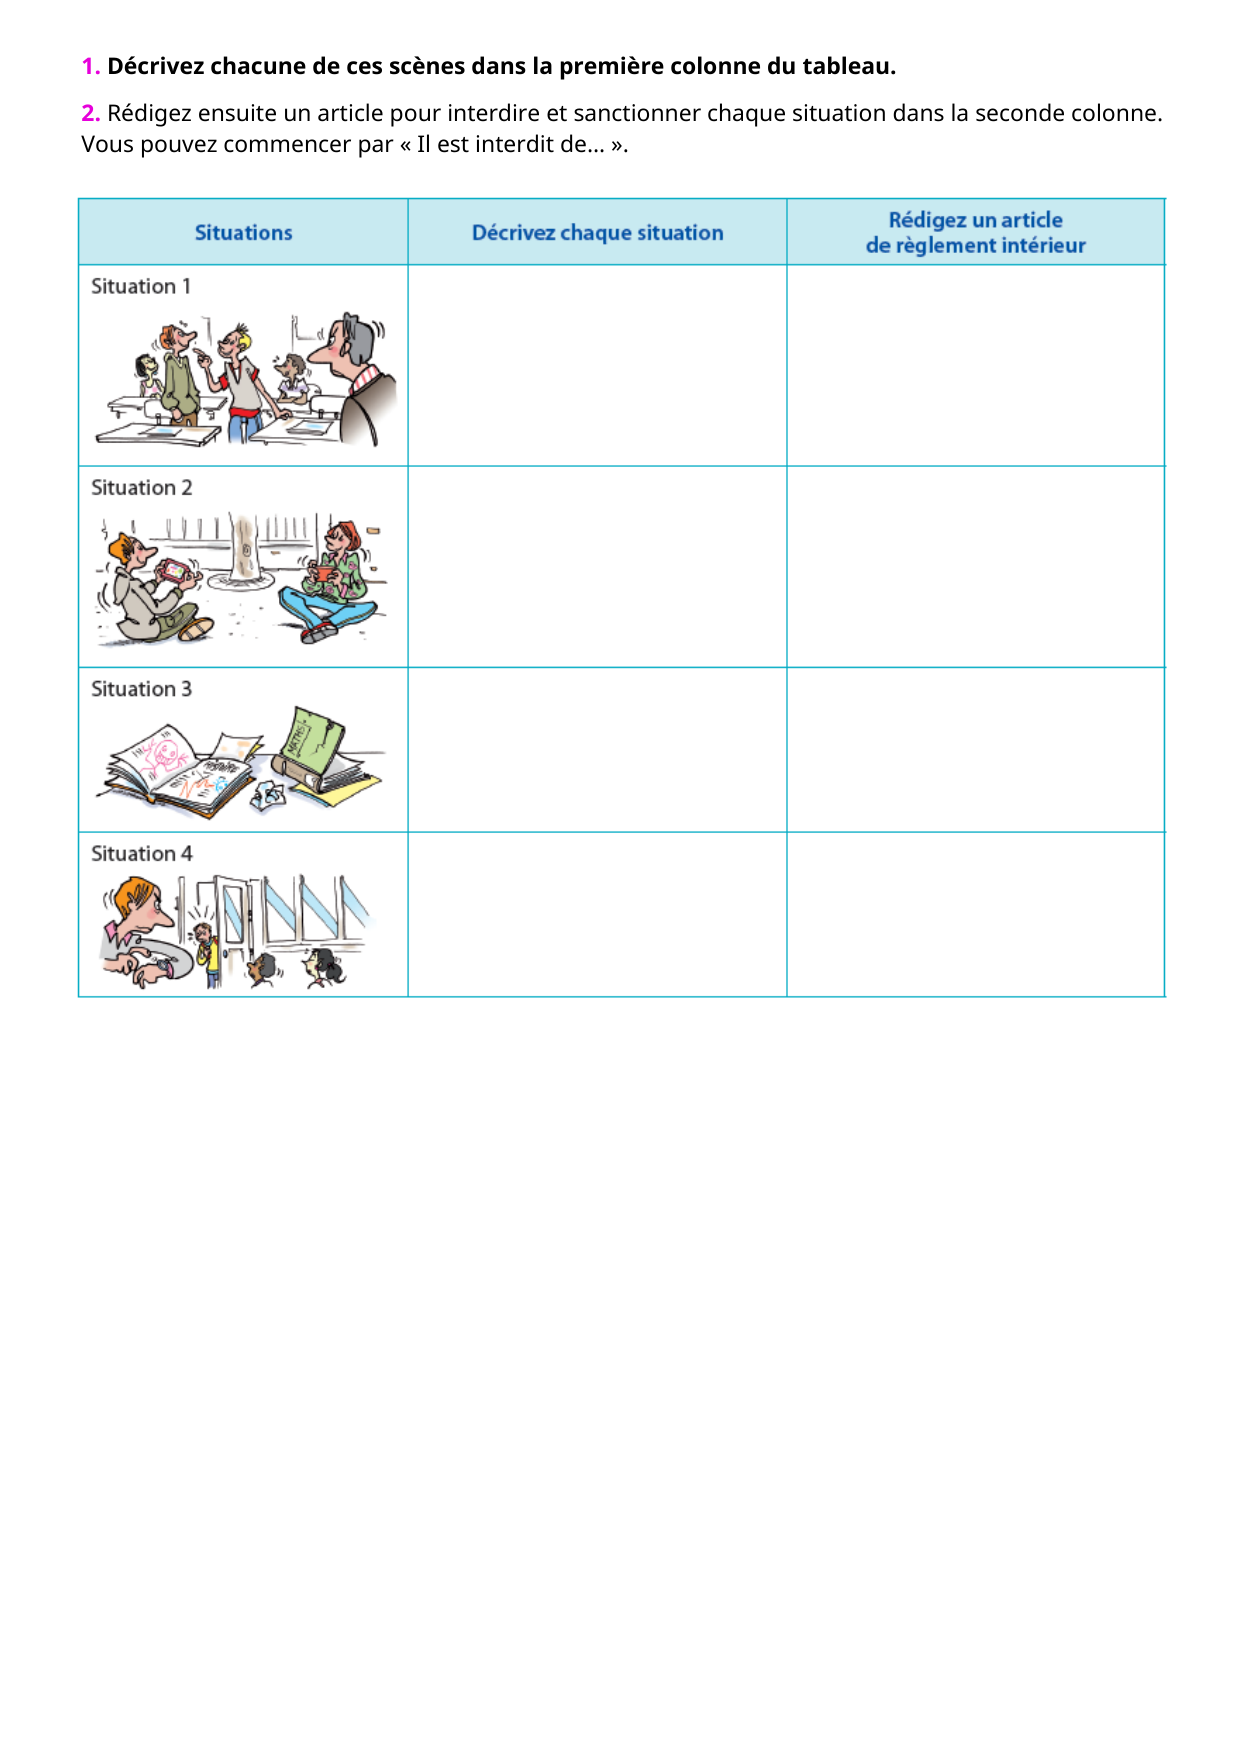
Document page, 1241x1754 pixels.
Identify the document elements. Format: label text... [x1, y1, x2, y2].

text Vous pouvez commencer par « Il est interdit de… ». [81, 128, 1180, 159]
picture [71, 191, 1171, 1009]
text 2. Rédigez ensuite un article pour interdire et sanctionner chaque situation dans la seconde colonne. [81, 97, 1180, 128]
text 1. Décrivez chacune de ces scènes dans la première colonne du tableau. [81, 50, 1180, 81]
